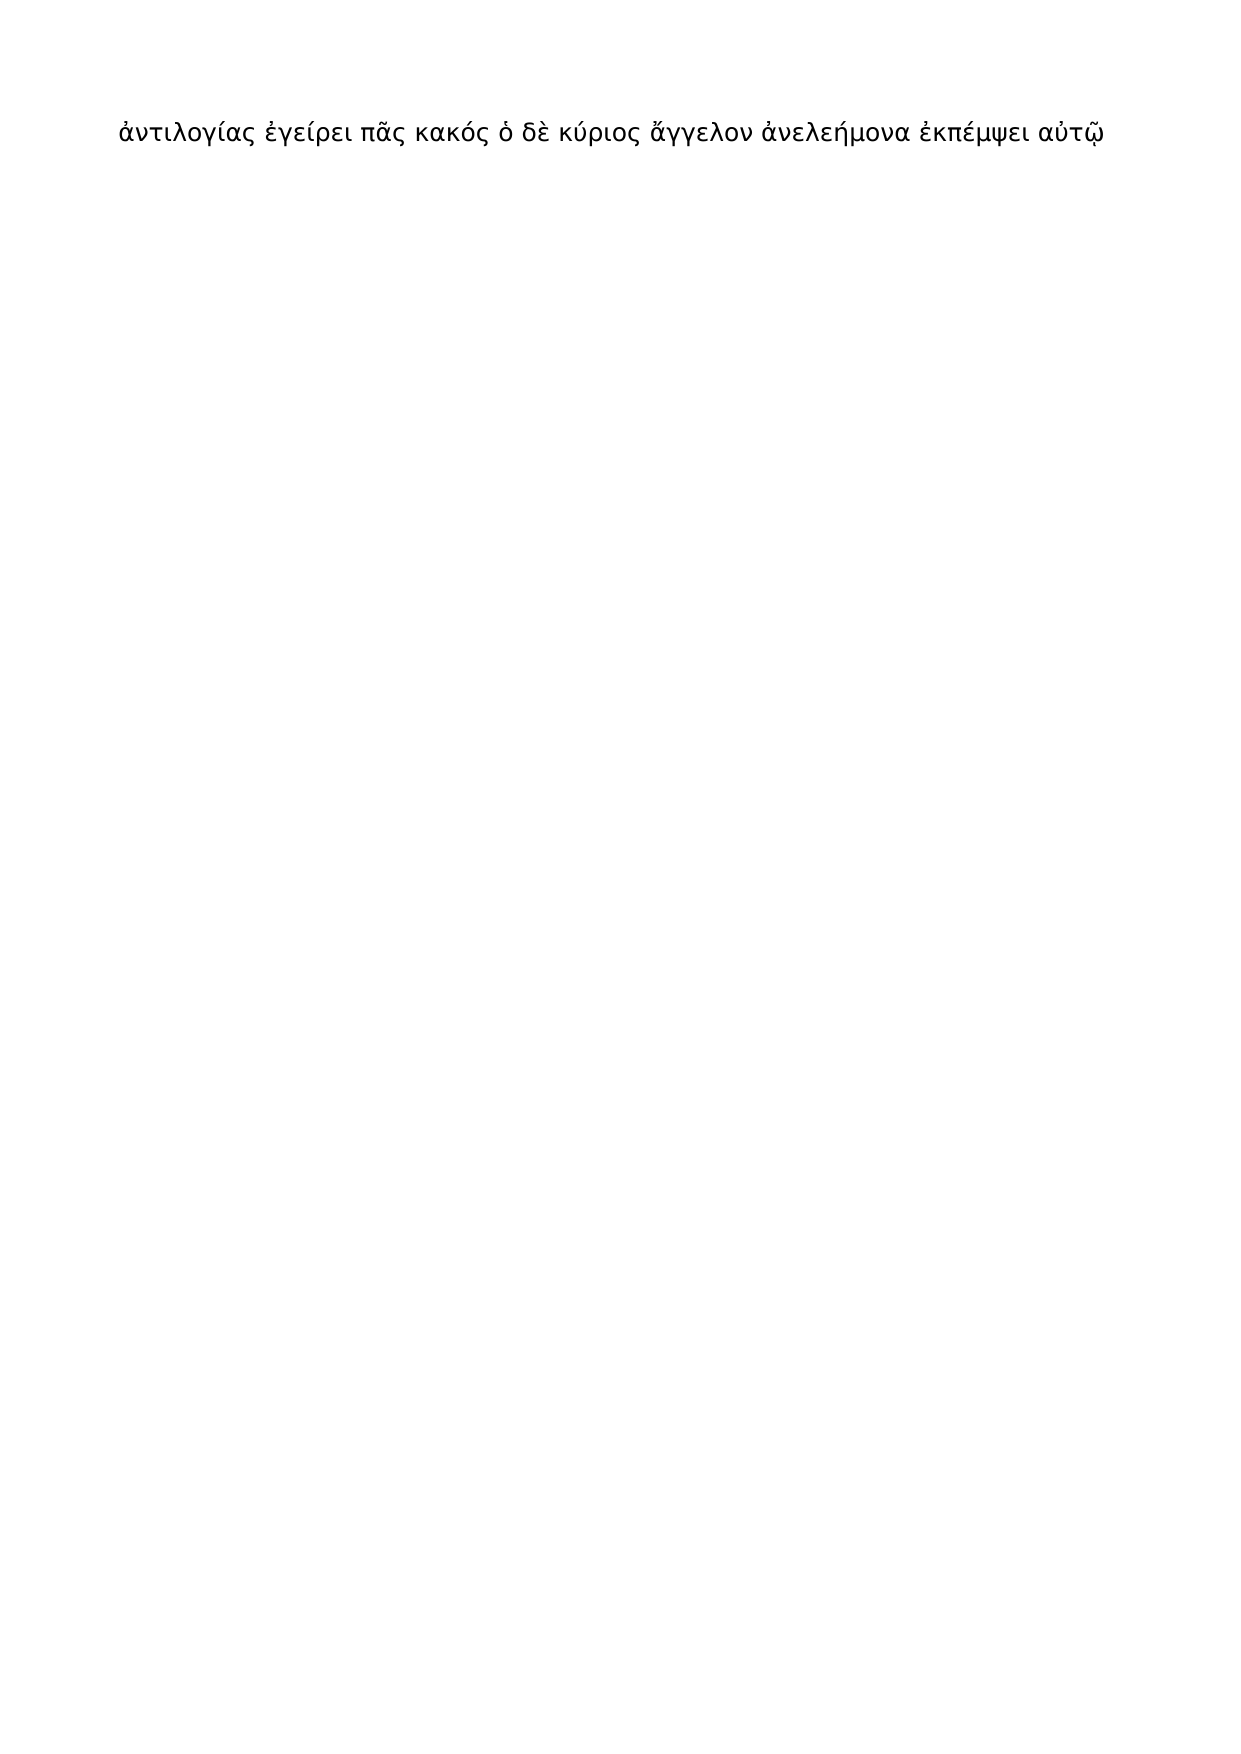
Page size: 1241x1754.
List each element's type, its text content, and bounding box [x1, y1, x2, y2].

text ἀντιλογίας ἐγείρει πᾶς κακός ὁ δὲ κύριος ἄγγελον ἀνελεήμονα ἐκπέμψει αὐτῷ [118, 118, 1122, 147]
